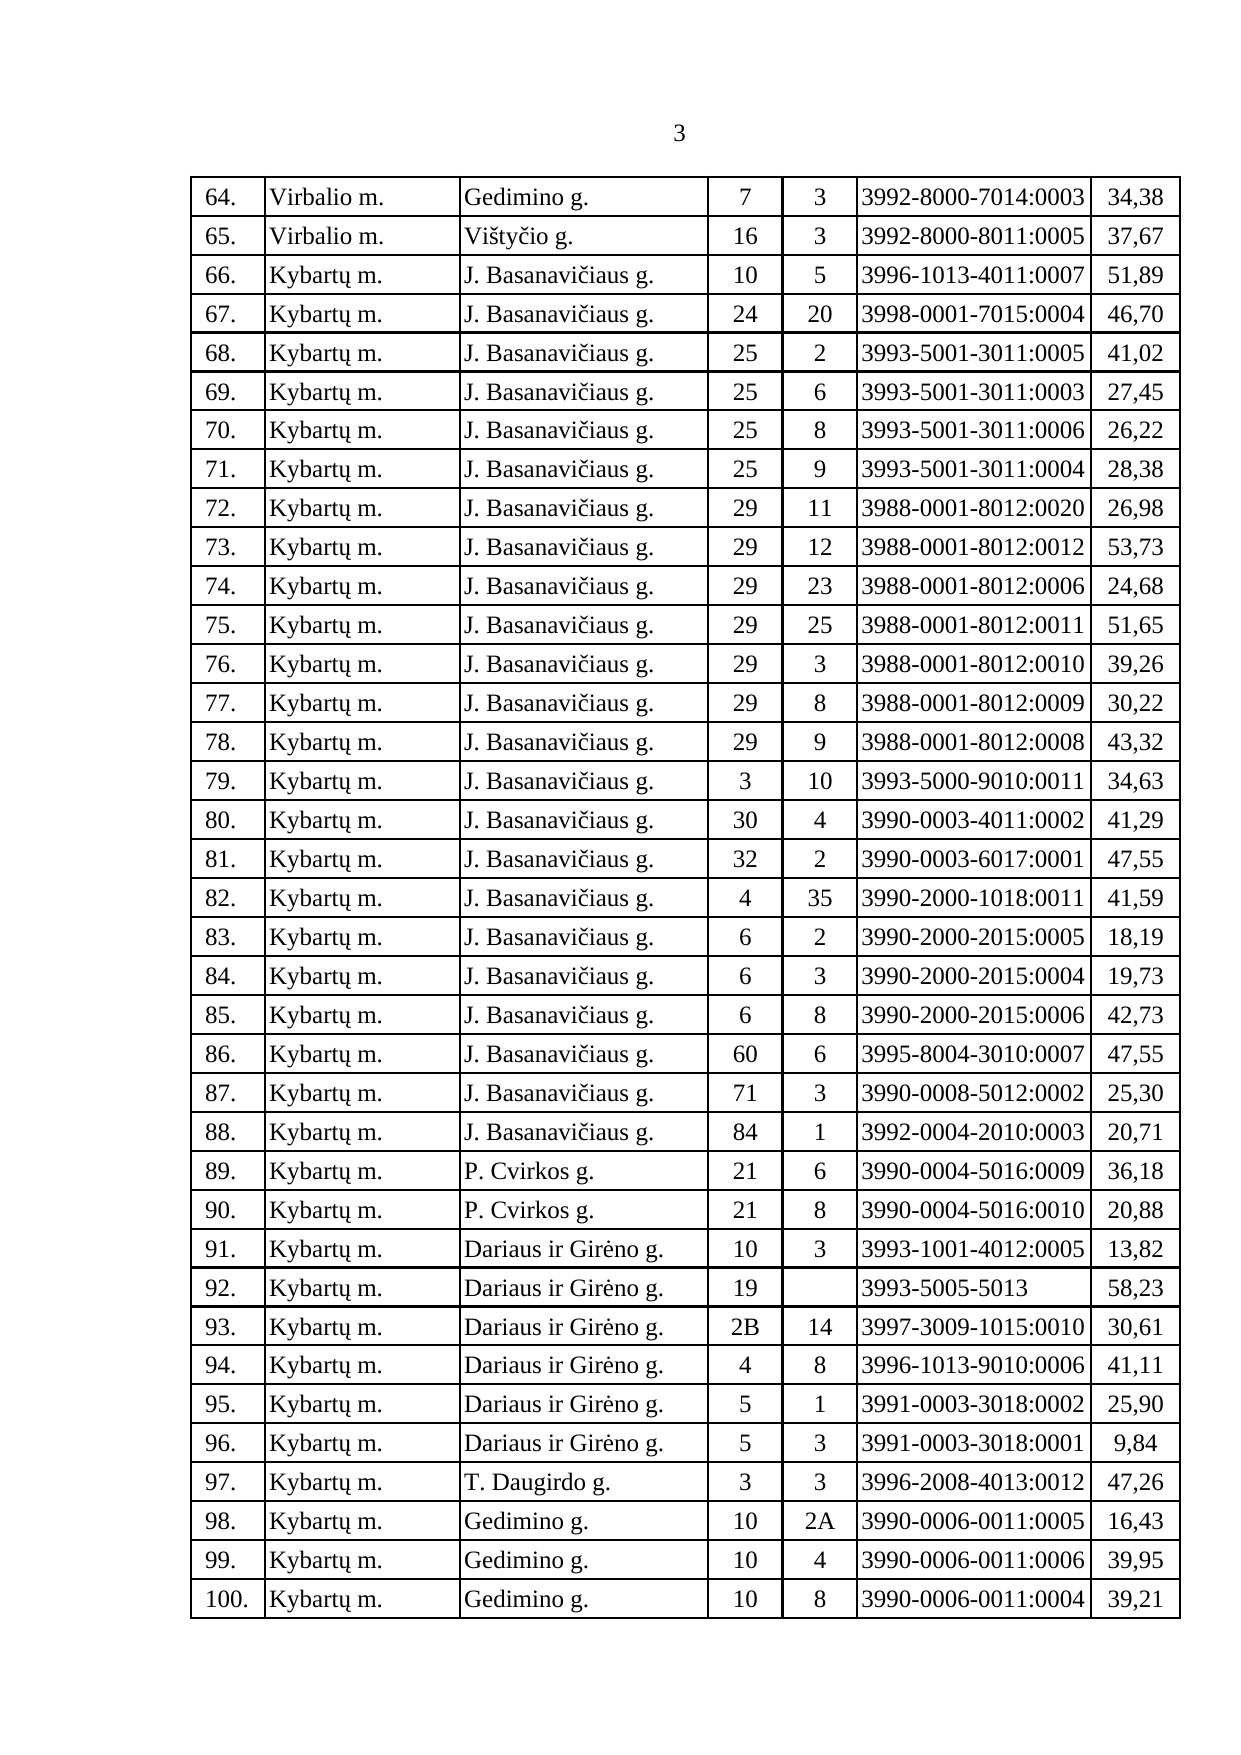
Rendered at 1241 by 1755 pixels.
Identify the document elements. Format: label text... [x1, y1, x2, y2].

table_cell 4 [709, 1346, 781, 1383]
table_cell Kybartų m. [266, 489, 459, 526]
table_cell 77. [192, 684, 264, 721]
table_cell 5 [709, 1424, 781, 1461]
table_cell Gedimino g. [461, 178, 707, 214]
table_cell 30,61 [1092, 1308, 1179, 1344]
table_cell 25 [709, 411, 781, 448]
table_cell 60 [709, 1035, 781, 1072]
table_cell 51,89 [1092, 256, 1179, 292]
table_cell 3988-0001-8012:0009 [858, 684, 1090, 721]
table_cell 66. [192, 256, 264, 292]
table_cell Kybartų m. [266, 1074, 459, 1111]
table_cell 21 [709, 1191, 781, 1227]
table_cell Dariaus ir Girėno g. [461, 1230, 707, 1266]
table_cell J. Basanavičiaus g. [461, 762, 707, 799]
table_cell Kybartų m. [266, 1269, 459, 1305]
table_cell 68. [192, 334, 264, 370]
table_cell 2 [784, 334, 856, 370]
table_cell 10 [709, 1502, 781, 1539]
table_cell 41,59 [1092, 879, 1179, 916]
table_cell 41,11 [1092, 1346, 1179, 1383]
table_cell 53,73 [1092, 528, 1179, 565]
table_cell 3 [784, 217, 856, 253]
table_cell Kybartų m. [266, 450, 459, 487]
table_cell 3 [784, 957, 856, 994]
table_cell 29 [709, 645, 781, 682]
table_cell 3990-0006-0011:0005 [858, 1502, 1090, 1539]
table_cell 3990-0008-5012:0002 [858, 1074, 1090, 1111]
table_cell 23 [784, 567, 856, 604]
table_cell 10 [709, 256, 781, 292]
table_cell Kybartų m. [266, 762, 459, 799]
table_cell 88. [192, 1113, 264, 1149]
table_cell 81. [192, 840, 264, 877]
table_cell Dariaus ir Girėno g. [461, 1346, 707, 1383]
table_cell 92. [192, 1269, 264, 1305]
table_cell 13,82 [1092, 1230, 1179, 1266]
table_cell Dariaus ir Girėno g. [461, 1269, 707, 1305]
table_cell 8 [784, 1346, 856, 1383]
table_cell 51,65 [1092, 606, 1179, 643]
table_cell 9 [784, 450, 856, 487]
table_cell 3993-5000-9010:0011 [858, 762, 1090, 799]
table_cell 47,55 [1092, 840, 1179, 877]
table_cell 3 [784, 1230, 856, 1266]
table_cell 93. [192, 1308, 264, 1344]
table_cell 3990-2000-2015:0004 [858, 957, 1090, 994]
table_cell 91. [192, 1230, 264, 1266]
table_cell J. Basanavičiaus g. [461, 1113, 707, 1149]
table_cell J. Basanavičiaus g. [461, 840, 707, 877]
table_cell 39,21 [1092, 1580, 1179, 1617]
table_cell 5 [784, 256, 856, 292]
table_cell 71 [709, 1074, 781, 1111]
table_cell 8 [784, 996, 856, 1033]
table_cell 3996-1013-9010:0006 [858, 1346, 1090, 1383]
table_cell 29 [709, 684, 781, 721]
table_cell 3 [784, 178, 856, 214]
table_cell 16 [709, 217, 781, 253]
table_cell 82. [192, 879, 264, 916]
table_cell 10 [784, 762, 856, 799]
table_cell 24 [709, 295, 781, 331]
table_cell 11 [784, 489, 856, 526]
table_cell 37,67 [1092, 217, 1179, 253]
table_cell J. Basanavičiaus g. [461, 411, 707, 448]
table_cell Vištyčio g. [461, 217, 707, 253]
table_cell 3990-0004-5016:0010 [858, 1191, 1090, 1227]
table_cell J. Basanavičiaus g. [461, 801, 707, 838]
table_cell 75. [192, 606, 264, 643]
table_cell 95. [192, 1385, 264, 1422]
table_cell 28,38 [1092, 450, 1179, 487]
table_cell 46,70 [1092, 295, 1179, 331]
table_cell 1 [784, 1113, 856, 1149]
table_cell J. Basanavičiaus g. [461, 256, 707, 292]
table_cell 4 [784, 801, 856, 838]
table_cell 29 [709, 489, 781, 526]
table_cell 3996-2008-4013:0012 [858, 1463, 1090, 1500]
table_cell 47,26 [1092, 1463, 1179, 1500]
table_cell 86. [192, 1035, 264, 1072]
table_cell 3996-1013-4011:0007 [858, 256, 1090, 292]
table_cell 21 [709, 1152, 781, 1188]
table_cell 3 [784, 645, 856, 682]
table_cell 26,98 [1092, 489, 1179, 526]
table_cell 76. [192, 645, 264, 682]
table_cell Kybartų m. [266, 1541, 459, 1578]
table_cell Kybartų m. [266, 1113, 459, 1149]
table_cell Kybartų m. [266, 334, 459, 370]
table_cell 8 [784, 1580, 856, 1617]
table_cell 89. [192, 1152, 264, 1188]
table_cell 27,45 [1092, 373, 1179, 409]
table_cell 3988-0001-8012:0008 [858, 723, 1090, 760]
table_cell J. Basanavičiaus g. [461, 373, 707, 409]
table_cell J. Basanavičiaus g. [461, 489, 707, 526]
table_cell 10 [709, 1230, 781, 1266]
table_cell 47,55 [1092, 1035, 1179, 1072]
table_cell 3993-5001-3011:0006 [858, 411, 1090, 448]
table_cell 99. [192, 1541, 264, 1578]
table_cell 3997-3009-1015:0010 [858, 1308, 1090, 1344]
table_cell 80. [192, 801, 264, 838]
table_cell 84 [709, 1113, 781, 1149]
table_cell Virbalio m. [266, 217, 459, 253]
table_cell 30 [709, 801, 781, 838]
table_cell 3993-1001-4012:0005 [858, 1230, 1090, 1266]
table_cell J. Basanavičiaus g. [461, 606, 707, 643]
table_cell J. Basanavičiaus g. [461, 334, 707, 370]
table_cell 3998-0001-7015:0004 [858, 295, 1090, 331]
table_cell Kybartų m. [266, 1308, 459, 1344]
table_cell 87. [192, 1074, 264, 1111]
table_cell 24,68 [1092, 567, 1179, 604]
table_cell 85. [192, 996, 264, 1033]
table_cell 9,84 [1092, 1424, 1179, 1461]
table_cell 20,71 [1092, 1113, 1179, 1149]
table_cell Kybartų m. [266, 373, 459, 409]
table_cell 18,19 [1092, 918, 1179, 955]
table_cell 25,90 [1092, 1385, 1179, 1422]
table_cell 4 [709, 879, 781, 916]
table_cell 6 [784, 1152, 856, 1188]
table_cell Kybartų m. [266, 840, 459, 877]
table_cell 1 [784, 1385, 856, 1422]
table_cell 39,95 [1092, 1541, 1179, 1578]
table_cell 20,88 [1092, 1191, 1179, 1227]
table_cell 94. [192, 1346, 264, 1383]
table_cell 3995-8004-3010:0007 [858, 1035, 1090, 1072]
table_cell 58,23 [1092, 1269, 1179, 1305]
table_cell 2 [784, 840, 856, 877]
table_cell Kybartų m. [266, 567, 459, 604]
table_cell Kybartų m. [266, 996, 459, 1033]
table_cell 25 [709, 373, 781, 409]
table_cell 3 [784, 1074, 856, 1111]
table_cell 2B [709, 1308, 781, 1344]
table_cell J. Basanavičiaus g. [461, 879, 707, 916]
table_cell 96. [192, 1424, 264, 1461]
table_cell 3993-5001-3011:0004 [858, 450, 1090, 487]
table_cell 20 [784, 295, 856, 331]
table_cell Kybartų m. [266, 1152, 459, 1188]
table_cell 3988-0001-8012:0011 [858, 606, 1090, 643]
table_cell 10 [709, 1580, 781, 1617]
table_cell 3993-5001-3011:0005 [858, 334, 1090, 370]
table_cell 8 [784, 1191, 856, 1227]
table_cell 25 [709, 334, 781, 370]
table_cell J. Basanavičiaus g. [461, 684, 707, 721]
table_cell 43,32 [1092, 723, 1179, 760]
table_cell 3990-2000-2015:0006 [858, 996, 1090, 1033]
table_cell Kybartų m. [266, 528, 459, 565]
table_cell J. Basanavičiaus g. [461, 957, 707, 994]
table_cell 16,43 [1092, 1502, 1179, 1539]
table_cell Gedimino g. [461, 1502, 707, 1539]
table_cell Gedimino g. [461, 1541, 707, 1578]
table_cell Kybartų m. [266, 606, 459, 643]
table_cell Kybartų m. [266, 801, 459, 838]
table_cell 73. [192, 528, 264, 565]
table_cell Kybartų m. [266, 723, 459, 760]
table_cell J. Basanavičiaus g. [461, 918, 707, 955]
table_cell Kybartų m. [266, 411, 459, 448]
table_cell 3 [709, 1463, 781, 1500]
table_cell 8 [784, 411, 856, 448]
table_cell 25 [784, 606, 856, 643]
table_cell Gedimino g. [461, 1580, 707, 1617]
table_cell 3990-2000-2015:0005 [858, 918, 1090, 955]
table_cell P. Cvirkos g. [461, 1152, 707, 1188]
table_cell Kybartų m. [266, 256, 459, 292]
table_cell 6 [709, 918, 781, 955]
table_cell Kybartų m. [266, 684, 459, 721]
table_cell Kybartų m. [266, 1191, 459, 1227]
table_cell Dariaus ir Girėno g. [461, 1308, 707, 1344]
table_cell Kybartų m. [266, 1580, 459, 1617]
table_cell Kybartų m. [266, 1035, 459, 1072]
table_cell 97. [192, 1463, 264, 1500]
table_cell 3 [784, 1463, 856, 1500]
table_cell J. Basanavičiaus g. [461, 567, 707, 604]
table_cell 100. [192, 1580, 264, 1617]
table_cell 70. [192, 411, 264, 448]
table_cell 6 [784, 1035, 856, 1072]
table_cell 34,38 [1092, 178, 1179, 214]
table_cell 6 [709, 957, 781, 994]
table_cell 2A [784, 1502, 856, 1539]
table_cell 42,73 [1092, 996, 1179, 1033]
table_cell 4 [784, 1541, 856, 1578]
table_cell 39,26 [1092, 645, 1179, 682]
table_cell 3991-0003-3018:0002 [858, 1385, 1090, 1422]
table_cell 3 [784, 1424, 856, 1461]
table_cell Kybartų m. [266, 957, 459, 994]
table_cell J. Basanavičiaus g. [461, 645, 707, 682]
table_cell 6 [709, 996, 781, 1033]
table_cell 90. [192, 1191, 264, 1227]
table_cell Kybartų m. [266, 1385, 459, 1422]
table_cell Kybartų m. [266, 645, 459, 682]
table_cell 41,29 [1092, 801, 1179, 838]
table_cell 3990-0004-5016:0009 [858, 1152, 1090, 1188]
table_cell Kybartų m. [266, 1502, 459, 1539]
table_cell 19 [709, 1269, 781, 1305]
table_cell Kybartų m. [266, 295, 459, 331]
table_cell J. Basanavičiaus g. [461, 996, 707, 1033]
table_cell 3988-0001-8012:0012 [858, 528, 1090, 565]
table_cell J. Basanavičiaus g. [461, 528, 707, 565]
table_cell P. Cvirkos g. [461, 1191, 707, 1227]
table_cell Kybartų m. [266, 1346, 459, 1383]
table_cell 3993-5001-3011:0003 [858, 373, 1090, 409]
table_cell 19,73 [1092, 957, 1179, 994]
table_cell 29 [709, 723, 781, 760]
table_cell 12 [784, 528, 856, 565]
table_cell 25,30 [1092, 1074, 1179, 1111]
table_cell 84. [192, 957, 264, 994]
table_cell 32 [709, 840, 781, 877]
table_cell J. Basanavičiaus g. [461, 723, 707, 760]
table_cell 65. [192, 217, 264, 253]
table_cell 78. [192, 723, 264, 760]
table_cell 36,18 [1092, 1152, 1179, 1188]
table_cell 74. [192, 567, 264, 604]
table_cell 3992-8000-7014:0003 [858, 178, 1090, 214]
table_cell 29 [709, 528, 781, 565]
table_cell 14 [784, 1308, 856, 1344]
table_cell 79. [192, 762, 264, 799]
table_cell Dariaus ir Girėno g. [461, 1424, 707, 1461]
table_cell Virbalio m. [266, 178, 459, 214]
table_cell 6 [784, 373, 856, 409]
table_cell 3990-2000-1018:0011 [858, 879, 1090, 916]
table_cell 9 [784, 723, 856, 760]
table_cell 29 [709, 567, 781, 604]
table_cell 35 [784, 879, 856, 916]
table_cell 29 [709, 606, 781, 643]
table_cell J. Basanavičiaus g. [461, 295, 707, 331]
table_cell J. Basanavičiaus g. [461, 1074, 707, 1111]
table_cell 3988-0001-8012:0010 [858, 645, 1090, 682]
table_cell 98. [192, 1502, 264, 1539]
table_cell 41,02 [1092, 334, 1179, 370]
table_cell 5 [709, 1385, 781, 1422]
table_cell 34,63 [1092, 762, 1179, 799]
table_cell 3 [709, 762, 781, 799]
table_cell [784, 1269, 856, 1305]
table_cell J. Basanavičiaus g. [461, 450, 707, 487]
table_cell 69. [192, 373, 264, 409]
table_cell Kybartų m. [266, 918, 459, 955]
table_cell 71. [192, 450, 264, 487]
table_cell 2 [784, 918, 856, 955]
table_cell 3992-8000-8011:0005 [858, 217, 1090, 253]
table_cell 7 [709, 178, 781, 214]
table_cell 30,22 [1092, 684, 1179, 721]
table_cell 3992-0004-2010:0003 [858, 1113, 1090, 1149]
table_cell 64. [192, 178, 264, 214]
table_cell 3990-0006-0011:0004 [858, 1580, 1090, 1617]
table_cell J. Basanavičiaus g. [461, 1035, 707, 1072]
table_cell 3990-0003-6017:0001 [858, 840, 1090, 877]
table_cell 10 [709, 1541, 781, 1578]
table_cell 3993-5005-5013 [858, 1269, 1090, 1305]
table_cell 3990-0003-4011:0002 [858, 801, 1090, 838]
table_cell 3988-0001-8012:0006 [858, 567, 1090, 604]
table_cell Kybartų m. [266, 1424, 459, 1461]
table_cell 67. [192, 295, 264, 331]
table_cell 26,22 [1092, 411, 1179, 448]
table_cell Kybartų m. [266, 879, 459, 916]
table_cell Kybartų m. [266, 1230, 459, 1266]
table_cell 8 [784, 684, 856, 721]
table_cell 3990-0006-0011:0006 [858, 1541, 1090, 1578]
table_cell Kybartų m. [266, 1463, 459, 1500]
table_cell 3991-0003-3018:0001 [858, 1424, 1090, 1461]
table_cell 3988-0001-8012:0020 [858, 489, 1090, 526]
table_cell Dariaus ir Girėno g. [461, 1385, 707, 1422]
table_cell 25 [709, 450, 781, 487]
table_cell T. Daugirdo g. [461, 1463, 707, 1500]
table_cell 83. [192, 918, 264, 955]
table_cell 72. [192, 489, 264, 526]
